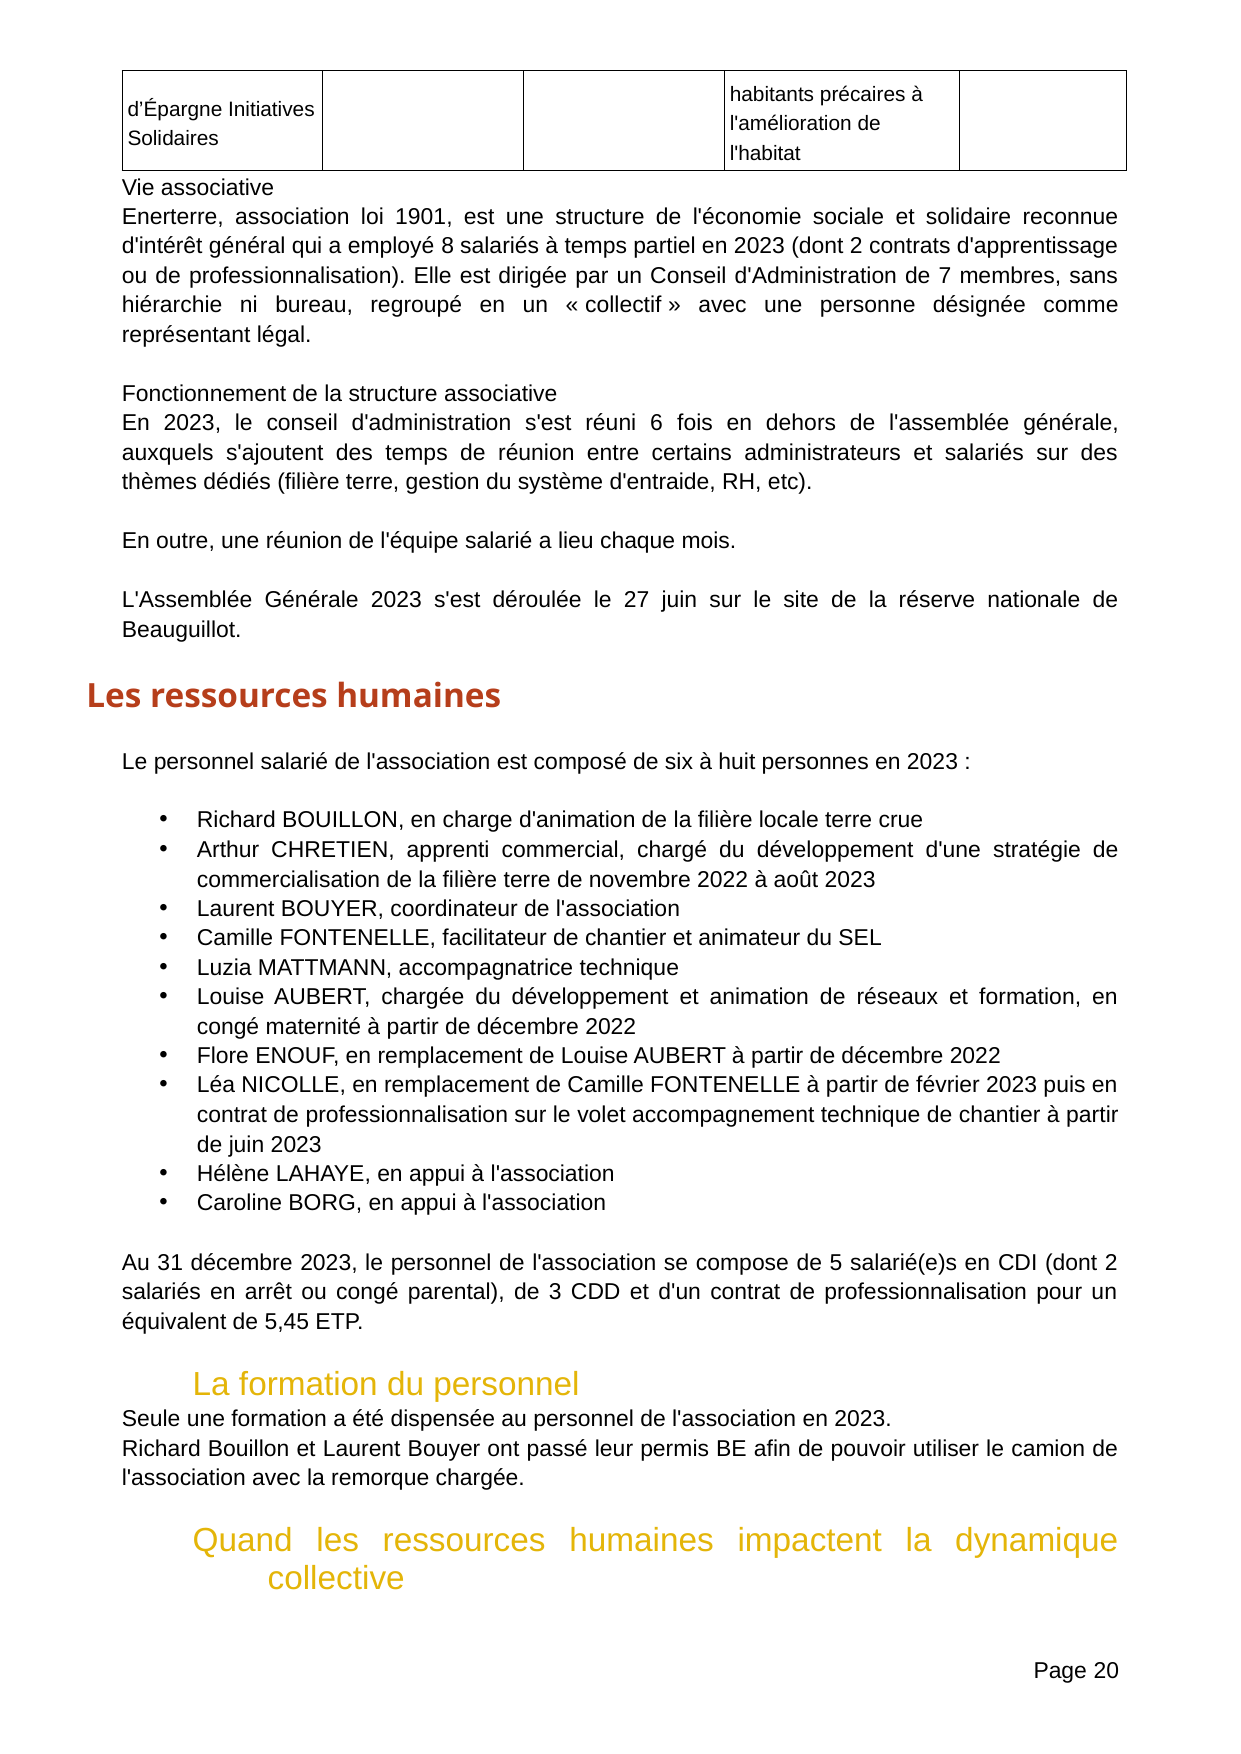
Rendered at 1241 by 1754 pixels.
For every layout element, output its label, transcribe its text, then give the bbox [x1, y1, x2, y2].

text En outre, une réunion de l'équipe salarié a lieu chaque mois. [122, 524, 1119, 554]
list Louise AUBERT, chargée du développement et animation de réseaux et formation, en congé maternité à partir de décembre 2022 [159, 980, 1119, 1039]
table_cell habitants précaires à l'amélioration de l'habitat [725, 71, 959, 170]
list Laurent BOUYER, coordinateur de l'association [159, 892, 1119, 921]
list Richard BOUILLON, en charge d'animation de la filière locale terre crue [159, 803, 1119, 833]
list Hélène LAHAYE, en appui à l'association [159, 1157, 1119, 1187]
text Seule une formation a été dispensée au personnel de l'association en 2023. [122, 1402, 1119, 1432]
list Caroline BORG, en appui à l'association [159, 1187, 1119, 1216]
list Luzia MATTMANN, accompagnatrice technique [159, 951, 1119, 980]
text Richard Bouillon et Laurent Bouyer ont passé leur permis BE afin de pouvoir utiliser le camion de l'association avec la remorque chargée. [122, 1432, 1119, 1491]
list Camille FONTENELLE, facilitateur de chantier et animateur du SEL [159, 921, 1119, 951]
table_cell [960, 71, 1126, 170]
text Enerterre, association loi 1901, est une structure de l'économie sociale et solidaire reconnue d'intérêt général qui a employé 8 salariés à temps partiel en 2023 (dont 2 contrats d'apprentissage ou de professionnalisation). Elle est dirigée par un Conseil d'Administration de 7 membres, sans hiérarchie ni bureau, regroupé en un « collectif » avec une personne désignée comme représentant légal. [122, 200, 1119, 347]
subtitle Quand les ressources humaines impactent la dynamique collective [192, 1520, 1119, 1597]
table_cell [524, 71, 724, 170]
list Flore ENOUF, en remplacement de Louise AUBERT à partir de décembre 2022 [159, 1039, 1119, 1069]
subtitle Les ressources humaines [86, 672, 1119, 717]
table_cell [323, 71, 523, 170]
subtitle La formation du personnel [192, 1364, 1119, 1402]
text Le personnel salarié de l'association est composé de six à huit personnes en 2023 : [122, 744, 1119, 774]
list Arthur CHRETIEN, apprenti commercial, chargé du développement d'une stratégie de commercialisation de la filière terre de novembre 2022 à août 2023 [159, 833, 1119, 892]
text L'Assemblée Générale 2023 s'est déroulée le 27 juin sur le site de la réserve nationale de Beauguillot. [122, 583, 1119, 642]
list Léa NICOLLE, en remplacement de Camille FONTENELLE à partir de février 2023 puis en contrat de professionnalisation sur le volet accompagnement technique de chantier à partir de juin 2023 [159, 1069, 1119, 1157]
text En 2023, le conseil d'administration s'est réuni 6 fois en dehors de l'assemblée générale, auxquels s'ajoutent des temps de réunion entre certains administrateurs et salariés sur des thèmes dédiés (filière terre, gestion du système d'entraide, RH, etc). [122, 406, 1119, 495]
text Au 31 décembre 2023, le personnel de l'association se compose de 5 salarié(e)s en CDI (dont 2 salariés en arrêt ou congé parental), de 3 CDD et d'un contrat de professionnalisation pour un équivalent de 5,45 ETP. [122, 1246, 1119, 1334]
table_cell d’Épargne Initiatives Solidaires [123, 71, 322, 170]
